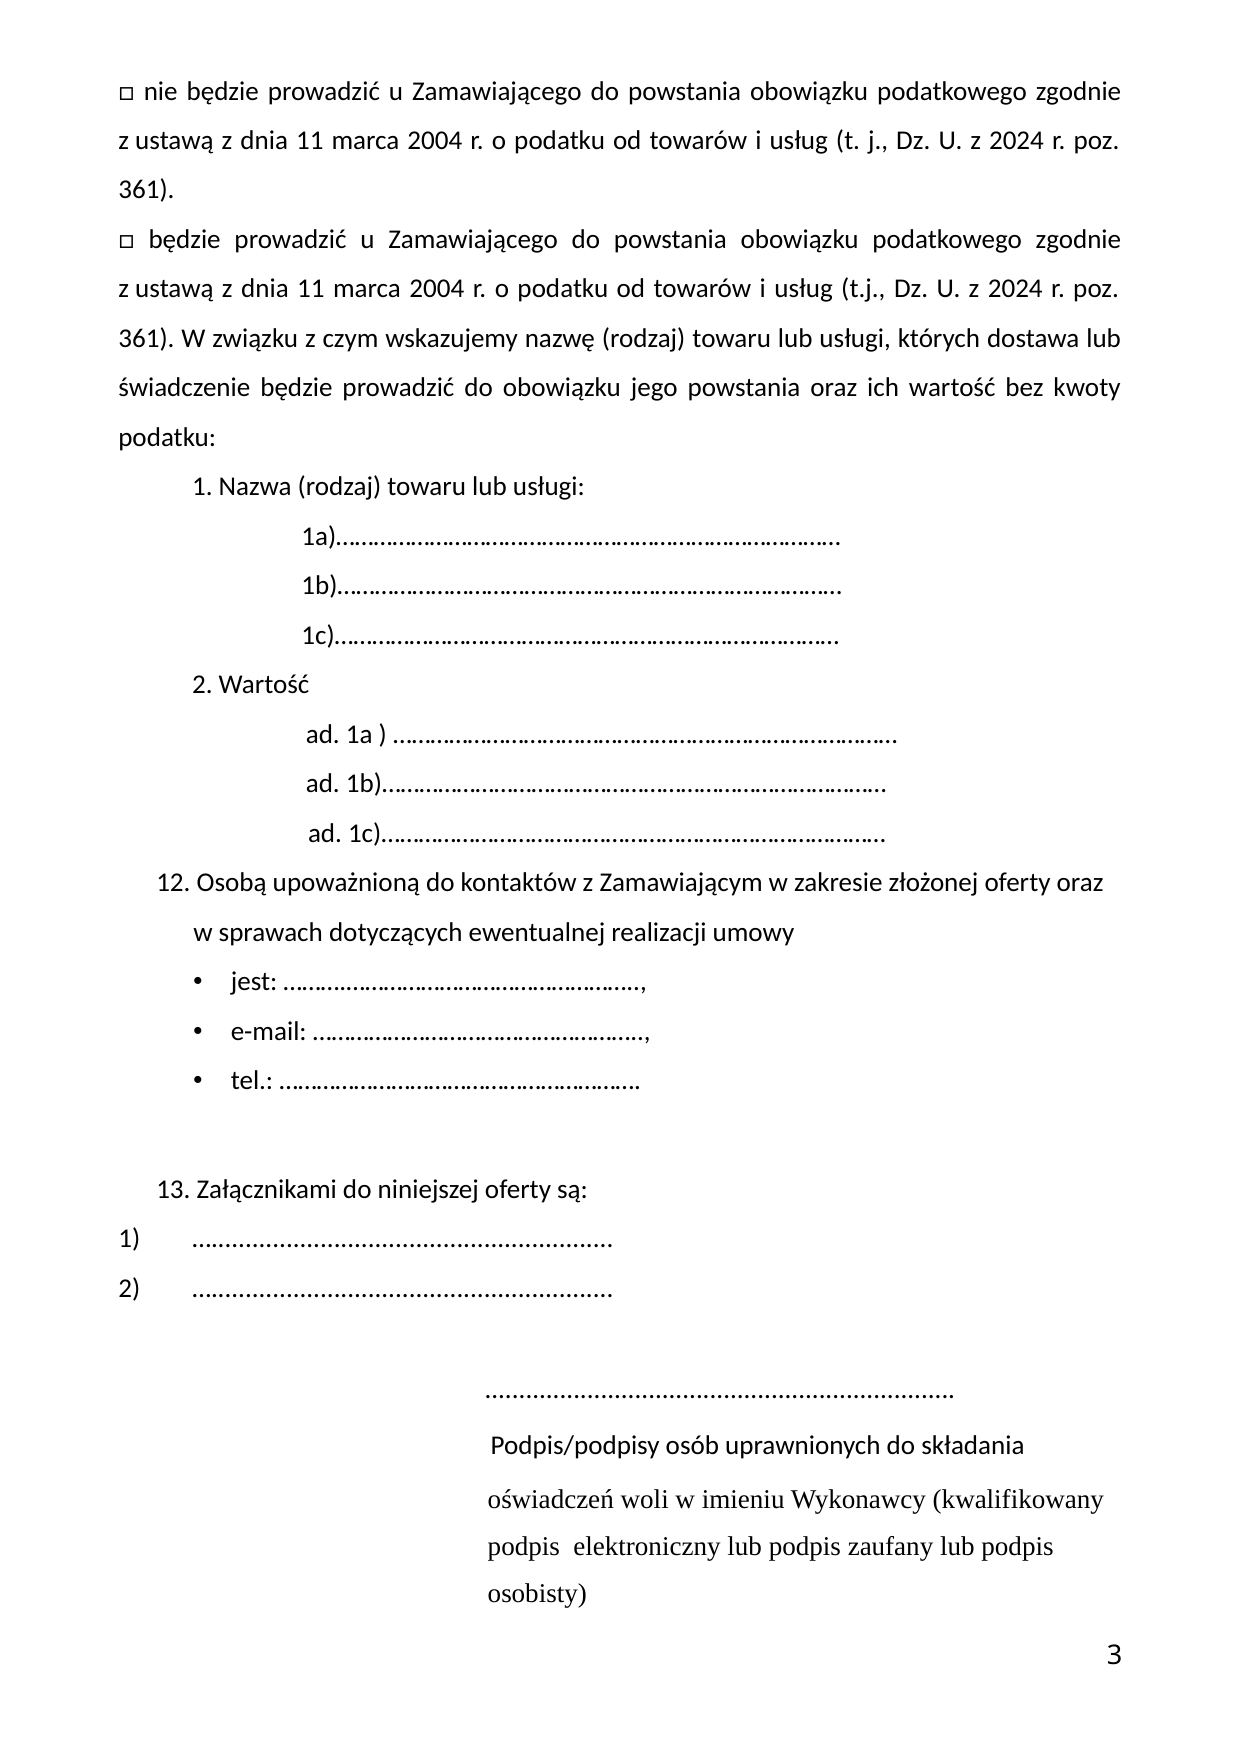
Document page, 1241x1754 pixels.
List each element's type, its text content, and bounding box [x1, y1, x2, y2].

list ad. 1b)……………………………………………………………………… [306, 766, 1122, 799]
list 1b)……………………………………………………………………… [301, 568, 1122, 602]
list jest: ……….……………………………………….., [193, 964, 1122, 997]
text 2) …........................................................... [118, 1271, 1122, 1304]
text oświadczeń woli w imieniu Wykonawcy (kwalifikowany podpis elektroniczny lub podpis zaufany lub podpis osobisty) [487, 1483, 1122, 1608]
list 1. Nazwa (rodzaj) towaru lub usługi: [192, 469, 1122, 503]
list ad. 1a ) ……………………………………………………………………… [306, 717, 1122, 750]
text □ będzie prowadzić u Zamawiającego do powstania obowiązku podatkowego zgodnie z ustawą z dnia 11 marca 2004 r. o podatku od towarów i usług (t.j., Dz. U. z 2024 r. poz. 361). W związku z czym wskazujemy nazwę (rodzaj) towaru lub usługi, których dostawa lub świadczenie będzie prowadzić do obowiązku jego powstania oraz ich wartość bez kwoty podatku: [118, 222, 1122, 453]
list 2. Wartość [192, 667, 1122, 701]
text ad. 1c)……………………………………………………………………… [118, 816, 1122, 849]
list tel.: …………………………………………………. [193, 1063, 1122, 1096]
text ..................................................................... [118, 1373, 1122, 1406]
text Podpis/podpisy osób uprawnionych do składania [118, 1428, 1122, 1461]
list 1c)……………………………………………………………………… [301, 618, 1122, 651]
text 1) …........................................................... [118, 1221, 1122, 1254]
list 1a)……………………………………………………………………… [301, 519, 1122, 552]
list e-mail: …………………………………………….., [193, 1014, 1122, 1047]
text □ nie będzie prowadzić u Zamawiającego do powstania obowiązku podatkowego zgodnie z ustawą z dnia 11 marca 2004 r. o podatku od towarów i usług (t. j., Dz. U. z 2024 r. poz. 361). [118, 74, 1122, 206]
list Osobą upoważnioną do kontaktów z Zamawiającym w zakresie złożonej oferty oraz w sprawach dotyczących ewentualnej realizacji umowy [156, 865, 1122, 948]
list Załącznikami do niniejszej oferty są: [156, 1172, 1122, 1205]
